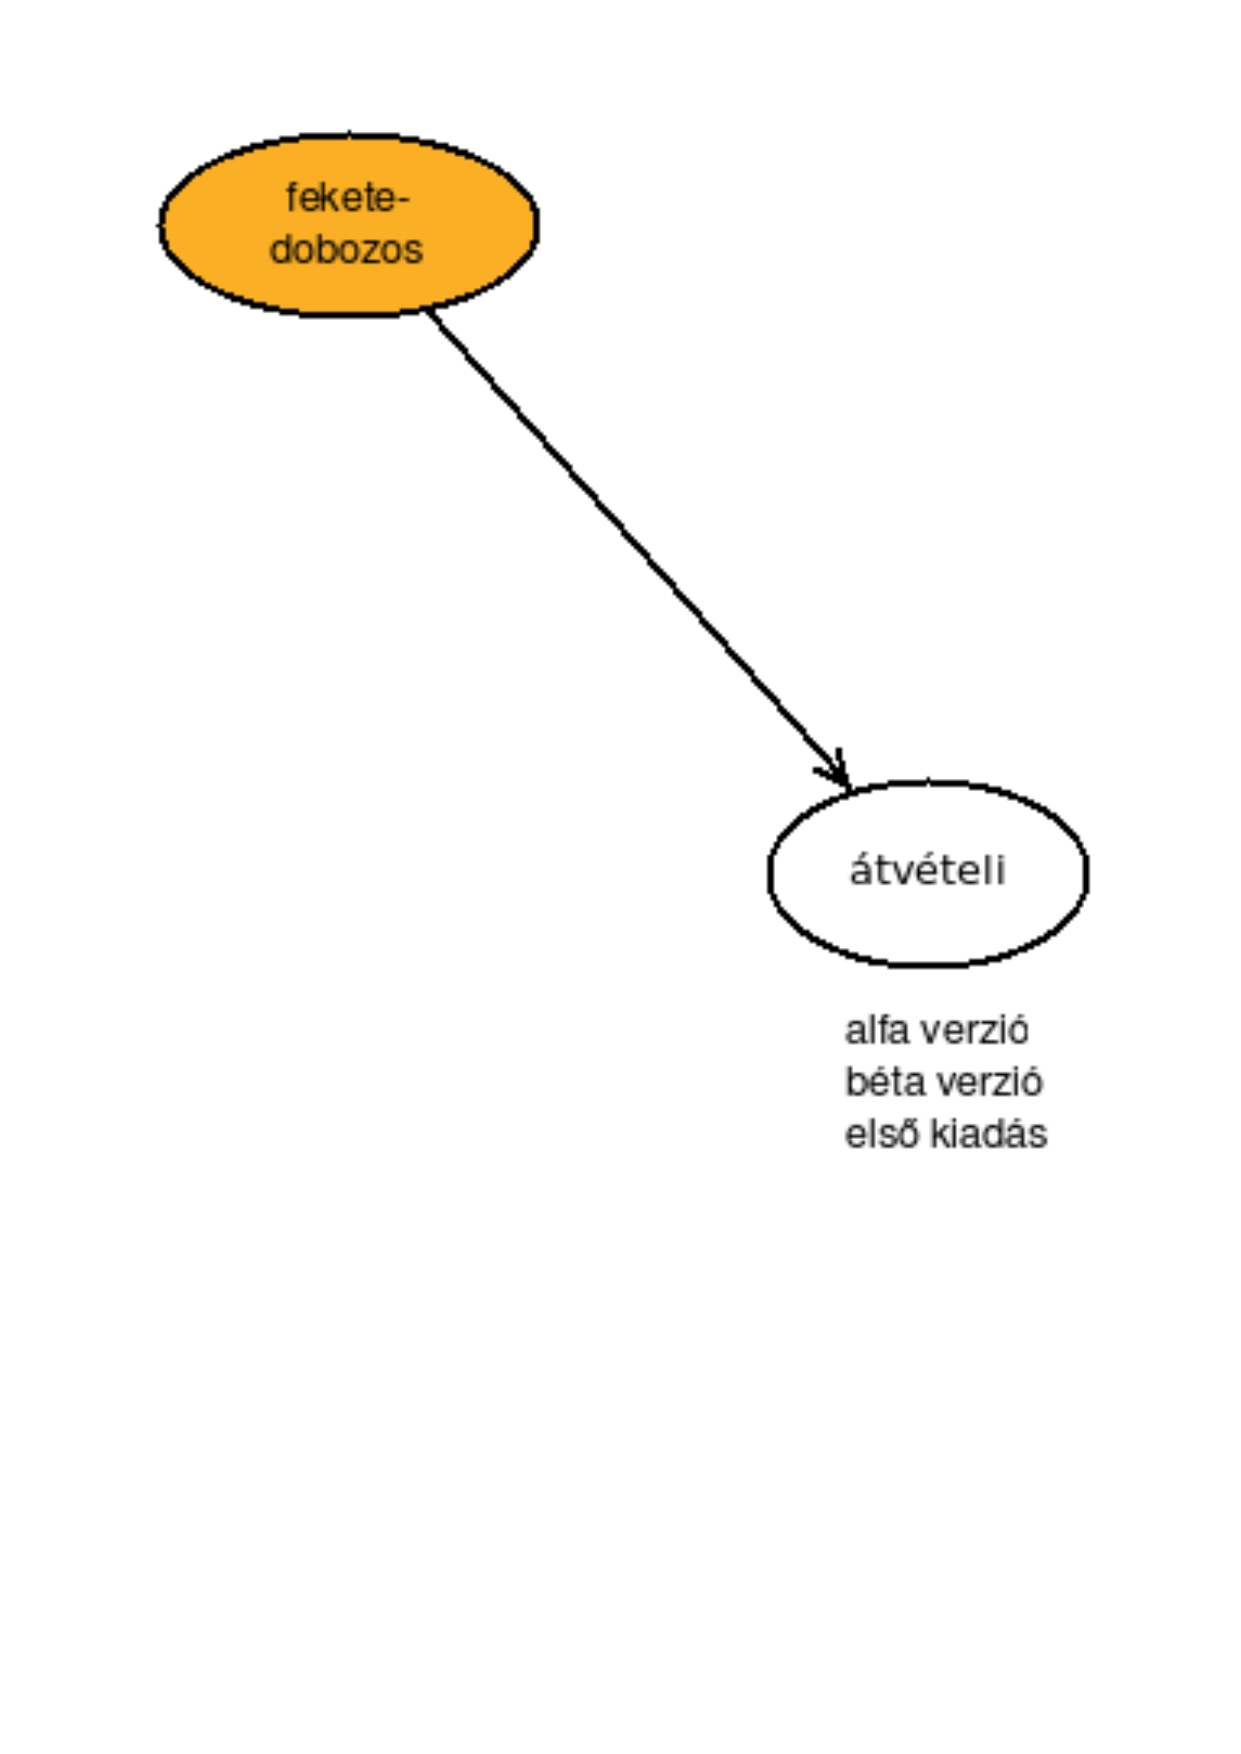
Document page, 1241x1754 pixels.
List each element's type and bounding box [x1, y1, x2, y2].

picture [118, 118, 1123, 1191]
